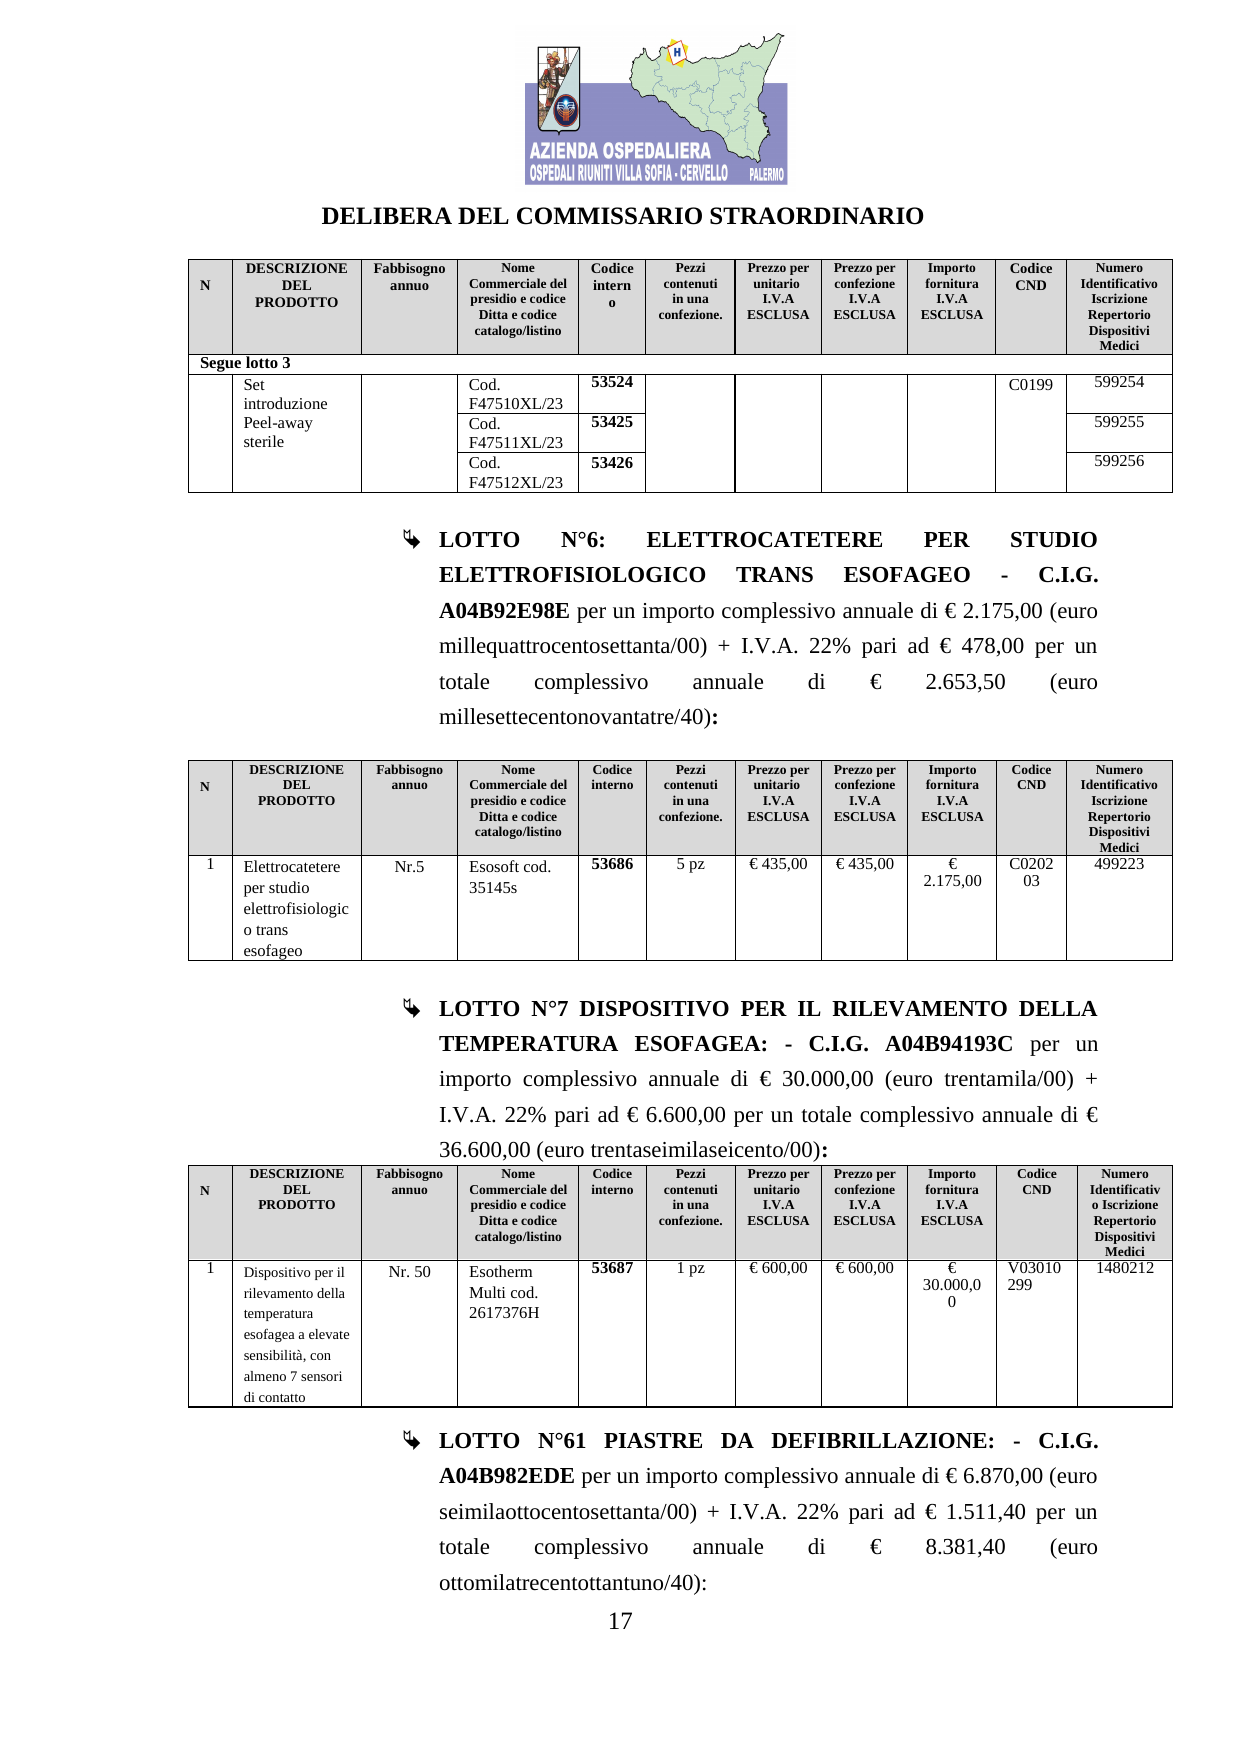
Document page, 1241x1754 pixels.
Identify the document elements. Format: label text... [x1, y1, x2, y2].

table_header Numero Identificativo Iscrizione Repertorio Dispositivi Medici [1067, 761, 1172, 855]
table_cell Set introduzione Peel-away sterile [233, 375, 361, 492]
table_header Codice interno [579, 260, 645, 354]
table_cell 1 pz [647, 1261, 735, 1406]
table_cell Elettrocatetere per studio elettrofisiologico trans esofageo [233, 856, 361, 960]
table_cell C020203 [997, 856, 1066, 960]
table_header Importo fornitura I.V.A ESCLUSA [908, 260, 995, 354]
table_cell Cod. F47510XL/23 [458, 375, 578, 413]
table_header Prezzo per unitario I.V.A ESCLUSA [736, 761, 821, 855]
table_header Fabbisogno annuo [362, 761, 457, 855]
list LOTTO N°7 DISPOSITIVO PER IL RILEVAMENTO DELLA TEMPERATURA ESOFAGEA: - C.I.G. A04B94193C per un importo complessivo annuale di € 30.000,00 (euro trentamila/00) + I.V.A. 22% pari ad € 6.600,00 per un totale complessivo annuale di € 36.600,00 (euro trentaseimilaseicento/00): [402, 988, 1098, 1165]
table_cell Segue lotto 3 [189, 355, 1172, 373]
table_header DESCRIZIONE DEL PRODOTTO [233, 260, 361, 354]
table_header Nome Commerciale del presidio e codice Ditta e codice catalogo/listino [458, 1166, 578, 1259]
table_cell 599256 [1067, 453, 1172, 492]
table_cell 499223 [1067, 856, 1172, 960]
table_cell 53426 [579, 453, 645, 492]
table_cell 53524 [579, 375, 645, 413]
table_cell € 600,00 [736, 1261, 821, 1406]
table_cell Esotherm Multi cod. 2617376H [458, 1261, 578, 1406]
table_header Fabbisogno annuo [362, 260, 457, 354]
table_header Prezzo per confezione I.V.A ESCLUSA [822, 1166, 907, 1259]
table_cell Cod. F47512XL/23 [458, 453, 578, 492]
table_cell [646, 375, 734, 492]
table_header Pezzi contenuti in una confezione. [646, 260, 734, 354]
table_header Importo fornitura I.V.A ESCLUSA [908, 1166, 996, 1259]
table_cell 5 pz [647, 856, 735, 960]
table_cell 53687 [579, 1261, 646, 1406]
table_header N [189, 1166, 232, 1259]
table_cell 1480212 [1078, 1261, 1172, 1406]
table_cell € 600,00 [822, 1261, 907, 1406]
table_header Codice CND [997, 761, 1066, 855]
list LOTTO N°61 PIASTRE DA DEFIBRILLAZIONE: - C.I.G. A04B982EDE per un importo complessivo annuale di € 6.870,00 (euro seimilaottocentosettanta/00) + I.V.A. 22% pari ad € 1.511,40 per un totale complessivo annuale di € 8.381,40 (euro ottomilatrecentottantuno/40): [402, 1420, 1098, 1597]
table_cell [362, 375, 457, 492]
table_cell Dispositivo per il rilevamento della temperatura esofagea a elevate sensibilità, con almeno 7 sensori di contatto [233, 1261, 361, 1406]
table_cell 1 [189, 856, 232, 960]
table_cell Esosoft cod. 35145s [458, 856, 578, 960]
table_header DESCRIZIONE DEL PRODOTTO [233, 1166, 361, 1259]
table_header Prezzo per confezione I.V.A ESCLUSA [822, 761, 907, 855]
table_cell Cod. F47511XL/23 [458, 414, 578, 452]
table_header Codice interno [579, 761, 646, 855]
table_header Prezzo per unitario I.V.A ESCLUSA [736, 1166, 821, 1259]
table_header N [189, 761, 232, 855]
table_cell 53686 [579, 856, 646, 960]
table_header Codice interno [579, 1166, 646, 1259]
table_cell [189, 375, 232, 492]
table_header Prezzo per confezione I.V.A ESCLUSA [822, 260, 907, 354]
table_cell Nr. 50 [362, 1261, 457, 1406]
table_cell [822, 375, 907, 492]
table_cell € 435,00 [736, 856, 821, 960]
table_cell € 435,00 [822, 856, 907, 960]
table_cell € 2.175,00 [908, 856, 996, 960]
table_cell 599254 [1067, 375, 1172, 413]
table_header Codice CND [996, 260, 1066, 354]
table_cell [736, 375, 821, 492]
table_header DESCRIZIONE DEL PRODOTTO [233, 761, 361, 855]
table_cell V03010299 [997, 1261, 1077, 1406]
table_cell 1 [189, 1261, 232, 1406]
table_header Pezzi contenuti in una confezione. [647, 1166, 735, 1259]
table_header Numero Identificativo Iscrizione Repertorio Dispositivi Medici [1078, 1166, 1172, 1259]
list LOTTO N°6: ELETTROCATETERE PER STUDIO ELETTROFISIOLOGICO TRANS ESOFAGEO - C.I.G. A04B92E98E per un importo complessivo annuale di € 2.175,00 (euro millequattrocentosettanta/00) + I.V.A. 22% pari ad € 478,00 per un totale complessivo annuale di € 2.653,50 (euro millesettecentonovantatre/40): [402, 519, 1098, 732]
table_cell C0199 [996, 375, 1066, 492]
table_cell 53425 [579, 414, 645, 452]
table_cell 599255 [1067, 414, 1172, 452]
table_header Numero Identificativo Iscrizione Repertorio Dispositivi Medici [1067, 260, 1172, 354]
table_cell [908, 375, 995, 492]
table_header Pezzi contenuti in una confezione. [647, 761, 735, 855]
table_header N [189, 260, 232, 354]
table_header Prezzo per unitario I.V.A ESCLUSA [736, 260, 821, 354]
table_header Importo fornitura I.V.A ESCLUSA [908, 761, 996, 855]
table_header Nome Commerciale del presidio e codice Ditta e codice catalogo/listino [458, 260, 578, 354]
table_header Codice CND [997, 1166, 1077, 1259]
table_cell Nr.5 [362, 856, 457, 960]
table_header Fabbisogno annuo [362, 1166, 457, 1259]
table_cell € 30.000,00 [908, 1261, 996, 1406]
table_header Nome Commerciale del presidio e codice Ditta e codice catalogo/listino [458, 761, 578, 855]
